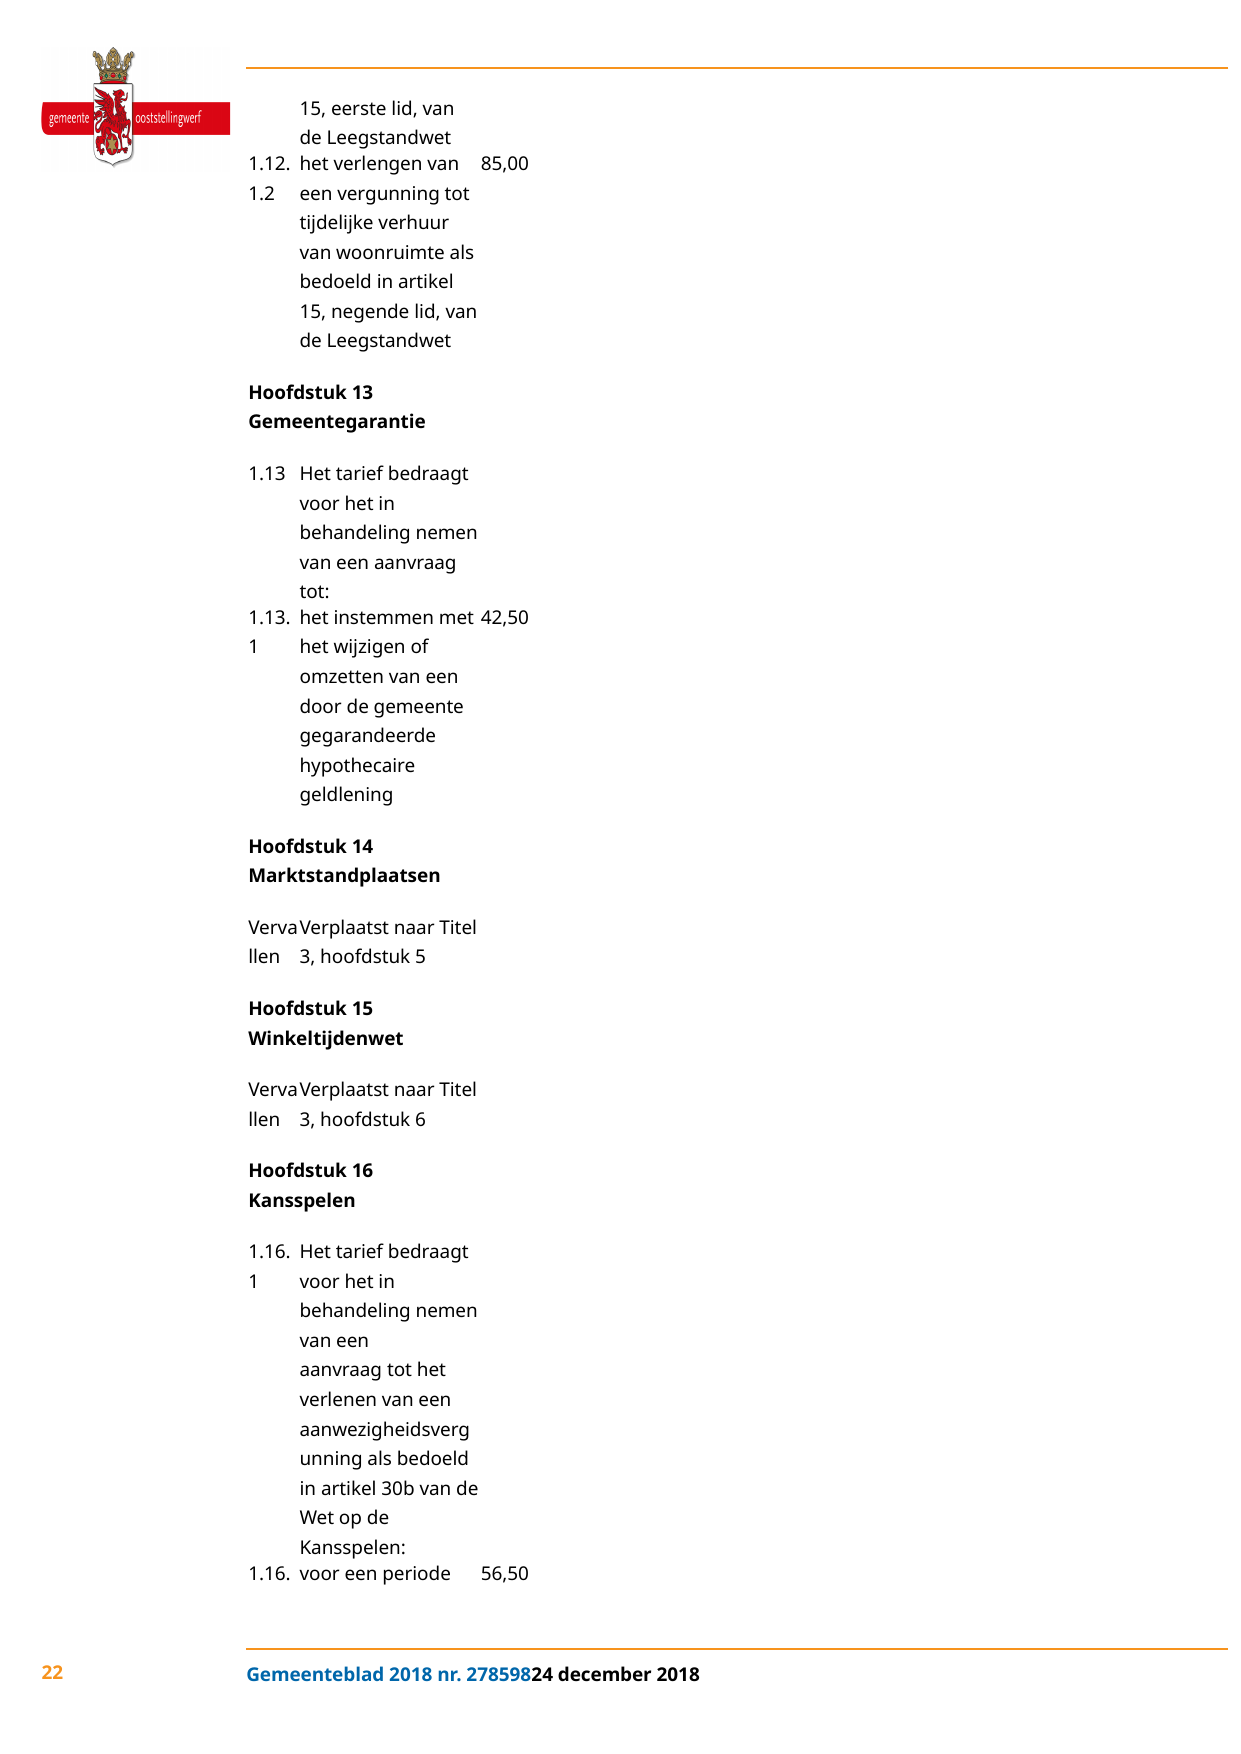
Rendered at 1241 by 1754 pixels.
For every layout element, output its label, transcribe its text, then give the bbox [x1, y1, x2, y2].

table_cell [534, 1238, 586, 1560]
table_cell [791, 434, 843, 460]
table_cell [946, 1051, 997, 1076]
table_cell [843, 833, 894, 888]
table_cell [894, 1238, 946, 1560]
table_cell [586, 379, 637, 434]
table_cell [997, 434, 1048, 460]
table_cell [586, 1238, 637, 1560]
table_cell [637, 1560, 688, 1586]
table_cell [894, 889, 946, 914]
table_cell [481, 1132, 534, 1157]
table_cell [637, 1076, 688, 1132]
table_cell [637, 808, 688, 833]
table_cell [843, 1051, 894, 1076]
table_cell [481, 379, 534, 434]
table_cell [534, 833, 586, 888]
table_cell [946, 833, 997, 888]
table_cell [689, 808, 740, 833]
table_cell [689, 604, 740, 807]
table_cell [586, 1157, 637, 1213]
table_cell [1100, 1051, 1152, 1076]
table_cell [586, 1560, 637, 1586]
table_cell [637, 995, 688, 1051]
table_cell [1049, 95, 1100, 150]
table_cell [894, 995, 946, 1051]
table_cell [843, 1560, 894, 1586]
table_cell [689, 1560, 740, 1586]
table_cell [481, 1076, 534, 1132]
table_cell [586, 889, 637, 914]
table_cell [586, 995, 637, 1051]
table_cell [1049, 604, 1100, 807]
table_cell [997, 914, 1048, 969]
table_cell [637, 434, 688, 460]
table_cell [481, 995, 534, 1051]
table_cell [894, 95, 946, 150]
table_cell [1100, 889, 1152, 914]
table_cell [946, 1560, 997, 1586]
table_cell [1100, 460, 1152, 604]
table_cell [481, 833, 534, 888]
table_cell [946, 353, 997, 379]
table_cell [637, 889, 688, 914]
table_cell [689, 1238, 740, 1560]
table_cell [586, 914, 637, 969]
table_cell [481, 460, 534, 604]
table_cell [1100, 604, 1152, 807]
table_cell [843, 1238, 894, 1560]
table_cell [740, 460, 791, 604]
table_cell [1100, 95, 1152, 150]
table_cell [740, 808, 791, 833]
table_cell [791, 1157, 843, 1213]
table_cell [946, 995, 997, 1051]
table_cell [946, 1132, 997, 1157]
table_cell [1049, 808, 1100, 833]
table_cell [689, 970, 740, 995]
table_cell [843, 1132, 894, 1157]
table_cell [843, 1076, 894, 1132]
table_cell [586, 604, 637, 807]
table_cell [843, 995, 894, 1051]
table_cell [1049, 1238, 1100, 1560]
table_cell [1100, 995, 1152, 1051]
table_cell [791, 889, 843, 914]
table_cell [843, 1213, 894, 1238]
table_cell [997, 1051, 1048, 1076]
table_cell [791, 995, 843, 1051]
table_cell [791, 150, 843, 353]
table_cell [637, 833, 688, 888]
table_cell [946, 379, 997, 434]
table_cell [481, 808, 534, 833]
table_cell Verplaatst naar Titel 3, hoofdstuk 5 [299, 914, 481, 969]
table_cell [997, 379, 1048, 434]
table_cell [299, 434, 481, 460]
table_cell [1049, 1051, 1100, 1076]
table_cell [843, 1157, 894, 1213]
table_cell [586, 150, 637, 353]
table_cell [843, 970, 894, 995]
table_cell [534, 460, 586, 604]
table_cell [248, 1132, 299, 1157]
table_cell [534, 379, 586, 434]
table_cell [843, 434, 894, 460]
table_cell [740, 434, 791, 460]
table_cell [637, 1213, 688, 1238]
table_cell [1049, 150, 1100, 353]
table_cell [637, 1157, 688, 1213]
table_cell 56,50 [481, 1560, 534, 1586]
table_cell [534, 914, 586, 969]
table_cell het instemmen met het wijzigen of omzetten van een door de gemeente gegarandeerde hypothecaire geldlening [299, 604, 481, 807]
table_cell [843, 379, 894, 434]
table_cell [946, 970, 997, 995]
table_cell [534, 1213, 586, 1238]
table_cell [248, 1213, 299, 1238]
table_cell [481, 889, 534, 914]
table_cell [997, 1157, 1048, 1213]
table_cell [997, 460, 1048, 604]
table_cell [586, 808, 637, 833]
table_cell [791, 460, 843, 604]
table_cell [586, 1213, 637, 1238]
table_cell [689, 1051, 740, 1076]
table_cell [534, 95, 586, 150]
table_cell [791, 353, 843, 379]
table_cell [740, 1157, 791, 1213]
table_cell [586, 95, 637, 150]
table_cell [740, 889, 791, 914]
table_cell [586, 970, 637, 995]
table_cell [534, 1157, 586, 1213]
table_cell [689, 1157, 740, 1213]
table_cell Hoofdstuk 14 Marktstandplaatsen [248, 833, 481, 888]
table_cell 1.13.1 [248, 604, 299, 807]
table_cell [689, 1213, 740, 1238]
table_cell [740, 379, 791, 434]
table_cell [894, 1157, 946, 1213]
table_cell 1.16.1 [248, 1238, 299, 1560]
table_cell [299, 353, 481, 379]
table_cell [997, 833, 1048, 888]
table_cell [1049, 379, 1100, 434]
table_cell [481, 1157, 534, 1213]
table_cell [1049, 1076, 1100, 1132]
table_cell [791, 1076, 843, 1132]
table_cell [689, 1076, 740, 1132]
table_cell [791, 1213, 843, 1238]
table_cell [997, 1238, 1048, 1560]
table_cell [534, 1132, 586, 1157]
table_cell [1100, 1213, 1152, 1238]
table_cell [946, 1076, 997, 1132]
table_cell [1100, 353, 1152, 379]
table_cell [637, 1051, 688, 1076]
table_cell [481, 970, 534, 995]
table_cell [1049, 1157, 1100, 1213]
table_cell [637, 1238, 688, 1560]
table_cell [1049, 1560, 1100, 1586]
table_cell [534, 1076, 586, 1132]
table_cell [534, 889, 586, 914]
table_cell [791, 1560, 843, 1586]
table_cell [1100, 1560, 1152, 1586]
table_cell [481, 1213, 534, 1238]
table_cell [997, 1076, 1048, 1132]
table_cell [689, 95, 740, 150]
table_cell [997, 995, 1048, 1051]
table_cell [946, 889, 997, 914]
table_cell [637, 1132, 688, 1157]
table_cell [740, 95, 791, 150]
table_cell [1049, 434, 1100, 460]
table_cell [843, 150, 894, 353]
table_cell [740, 914, 791, 969]
table_cell [1049, 1213, 1100, 1238]
table_cell [740, 995, 791, 1051]
table_cell 15, eerste lid, van de Leegstandwet [299, 95, 481, 150]
table_cell [997, 95, 1048, 150]
table_cell 1.13 [248, 460, 299, 604]
table_cell [481, 95, 534, 150]
table_cell 1.16. [248, 1560, 299, 1586]
table_cell [534, 1051, 586, 1076]
table_cell [997, 1132, 1048, 1157]
table_cell [997, 1560, 1048, 1586]
table_cell Hoofdstuk 13 Gemeentegarantie [248, 379, 481, 434]
table_cell [894, 379, 946, 434]
table_cell [894, 1213, 946, 1238]
table_cell [1100, 1157, 1152, 1213]
table_cell [689, 353, 740, 379]
table_cell [481, 914, 534, 969]
table_cell [534, 995, 586, 1051]
table_cell [740, 1051, 791, 1076]
table_cell [1100, 1132, 1152, 1157]
table_cell [248, 970, 299, 995]
table_cell [740, 1238, 791, 1560]
table_cell [740, 1132, 791, 1157]
table_cell [689, 379, 740, 434]
table_cell [248, 889, 299, 914]
table_cell [1049, 889, 1100, 914]
table_cell [248, 95, 299, 150]
table_cell [946, 1157, 997, 1213]
table_cell [791, 833, 843, 888]
table_cell [1100, 833, 1152, 888]
table_cell [946, 1238, 997, 1560]
table_cell [946, 95, 997, 150]
table_cell [689, 1132, 740, 1157]
table_cell [534, 434, 586, 460]
table_cell [1100, 434, 1152, 460]
table_cell [299, 1132, 481, 1157]
table_cell [946, 808, 997, 833]
table_cell [689, 889, 740, 914]
table_cell [637, 150, 688, 353]
table_cell [1100, 379, 1152, 434]
table_cell [843, 808, 894, 833]
table_cell [689, 434, 740, 460]
table_cell [791, 970, 843, 995]
table_cell [843, 914, 894, 969]
table_cell [1049, 914, 1100, 969]
table_cell [248, 434, 299, 460]
table_cell [894, 970, 946, 995]
table_cell [894, 434, 946, 460]
table_cell [740, 833, 791, 888]
table_cell [997, 150, 1048, 353]
table_cell [586, 353, 637, 379]
table_cell [740, 604, 791, 807]
table_cell [997, 353, 1048, 379]
table_cell [534, 604, 586, 807]
table_cell [481, 1051, 534, 1076]
table_cell [1049, 1132, 1100, 1157]
table_cell 1.12.1.2 [248, 150, 299, 353]
table_cell [637, 95, 688, 150]
table_cell Hoofdstuk 16 Kansspelen [248, 1157, 481, 1213]
table_cell [689, 460, 740, 604]
table_cell [894, 604, 946, 807]
table_cell [1049, 970, 1100, 995]
table_cell [481, 1238, 534, 1560]
table_cell [689, 150, 740, 353]
table_cell [894, 1560, 946, 1586]
table_cell [791, 95, 843, 150]
table_cell [637, 914, 688, 969]
table_cell [843, 95, 894, 150]
picture [41, 47, 231, 172]
table_cell [791, 379, 843, 434]
table_cell [843, 889, 894, 914]
table_cell [248, 808, 299, 833]
table_cell [689, 995, 740, 1051]
table_cell [946, 460, 997, 604]
table_cell [1100, 1238, 1152, 1560]
table_cell [637, 604, 688, 807]
table_cell [946, 1213, 997, 1238]
table_cell [637, 460, 688, 604]
table_cell [586, 434, 637, 460]
table_cell [248, 1051, 299, 1076]
table_cell [299, 808, 481, 833]
table_cell Verplaatst naar Titel 3, hoofdstuk 6 [299, 1076, 481, 1132]
table_cell [894, 353, 946, 379]
table_cell [791, 1238, 843, 1560]
table_cell [481, 434, 534, 460]
table_cell [740, 1076, 791, 1132]
table_cell [534, 1560, 586, 1586]
table_cell het verlengen van een vergunning tot tijdelijke verhuur van woonruimte als bedoeld in artikel 15, negende lid, van de Leegstandwet [299, 150, 481, 353]
table_cell [791, 604, 843, 807]
table_cell [946, 914, 997, 969]
table_cell [946, 434, 997, 460]
table_cell Het tarief bedraagt voor het in behandeling nemen van een aanvraag tot het verlenen van een aanwezigheidsvergunning als bedoeld in artikel 30b van de Wet op de Kansspelen: [299, 1238, 481, 1560]
table_cell Vervallen [248, 1076, 299, 1132]
table_cell [997, 604, 1048, 807]
table_cell [689, 833, 740, 888]
table_cell [894, 914, 946, 969]
table_cell [843, 604, 894, 807]
table_cell [740, 970, 791, 995]
table_cell [997, 1213, 1048, 1238]
table_cell [299, 970, 481, 995]
table_cell [637, 970, 688, 995]
table_cell Het tarief bedraagt voor het in behandeling nemen van een aanvraag tot: [299, 460, 481, 604]
table_cell voor een periode [299, 1560, 481, 1586]
table_cell [586, 1076, 637, 1132]
table_cell Vervallen [248, 914, 299, 969]
table_cell [534, 970, 586, 995]
table_cell [586, 1051, 637, 1076]
table_cell [689, 914, 740, 969]
table_cell [1049, 353, 1100, 379]
table_cell [843, 353, 894, 379]
table_cell [1100, 914, 1152, 969]
table_cell [894, 1051, 946, 1076]
table_cell [894, 150, 946, 353]
table_cell [481, 353, 534, 379]
table_cell [997, 970, 1048, 995]
table_cell [997, 808, 1048, 833]
table_cell [1100, 150, 1152, 353]
table_cell [894, 1132, 946, 1157]
table_cell [894, 808, 946, 833]
table_cell 85,00 [481, 150, 534, 353]
table_cell [534, 150, 586, 353]
table_cell [791, 1132, 843, 1157]
table_cell [843, 460, 894, 604]
table_cell [534, 353, 586, 379]
table_cell [1100, 1076, 1152, 1132]
table_cell [740, 1213, 791, 1238]
table_cell [946, 150, 997, 353]
table_cell [997, 889, 1048, 914]
table_cell [740, 1560, 791, 1586]
table_cell [894, 1076, 946, 1132]
table_cell [740, 353, 791, 379]
table_cell [894, 460, 946, 604]
table_cell [534, 808, 586, 833]
table_cell [637, 353, 688, 379]
table_cell [740, 150, 791, 353]
table_cell [586, 1132, 637, 1157]
table_cell [791, 914, 843, 969]
table_cell [946, 604, 997, 807]
table_cell [1049, 833, 1100, 888]
table_cell [894, 833, 946, 888]
table_cell [1049, 995, 1100, 1051]
table_cell [791, 1051, 843, 1076]
table_cell 42,50 [481, 604, 534, 807]
table_cell [1100, 970, 1152, 995]
table_cell [299, 889, 481, 914]
table_cell [586, 833, 637, 888]
table_cell [586, 460, 637, 604]
table_cell [1100, 808, 1152, 833]
table_cell [299, 1051, 481, 1076]
table_cell [791, 808, 843, 833]
table_cell Hoofdstuk 15 Winkeltijdenwet [248, 995, 481, 1051]
table_cell [637, 379, 688, 434]
table_cell [248, 353, 299, 379]
table_cell [1049, 460, 1100, 604]
table_cell [299, 1213, 481, 1238]
